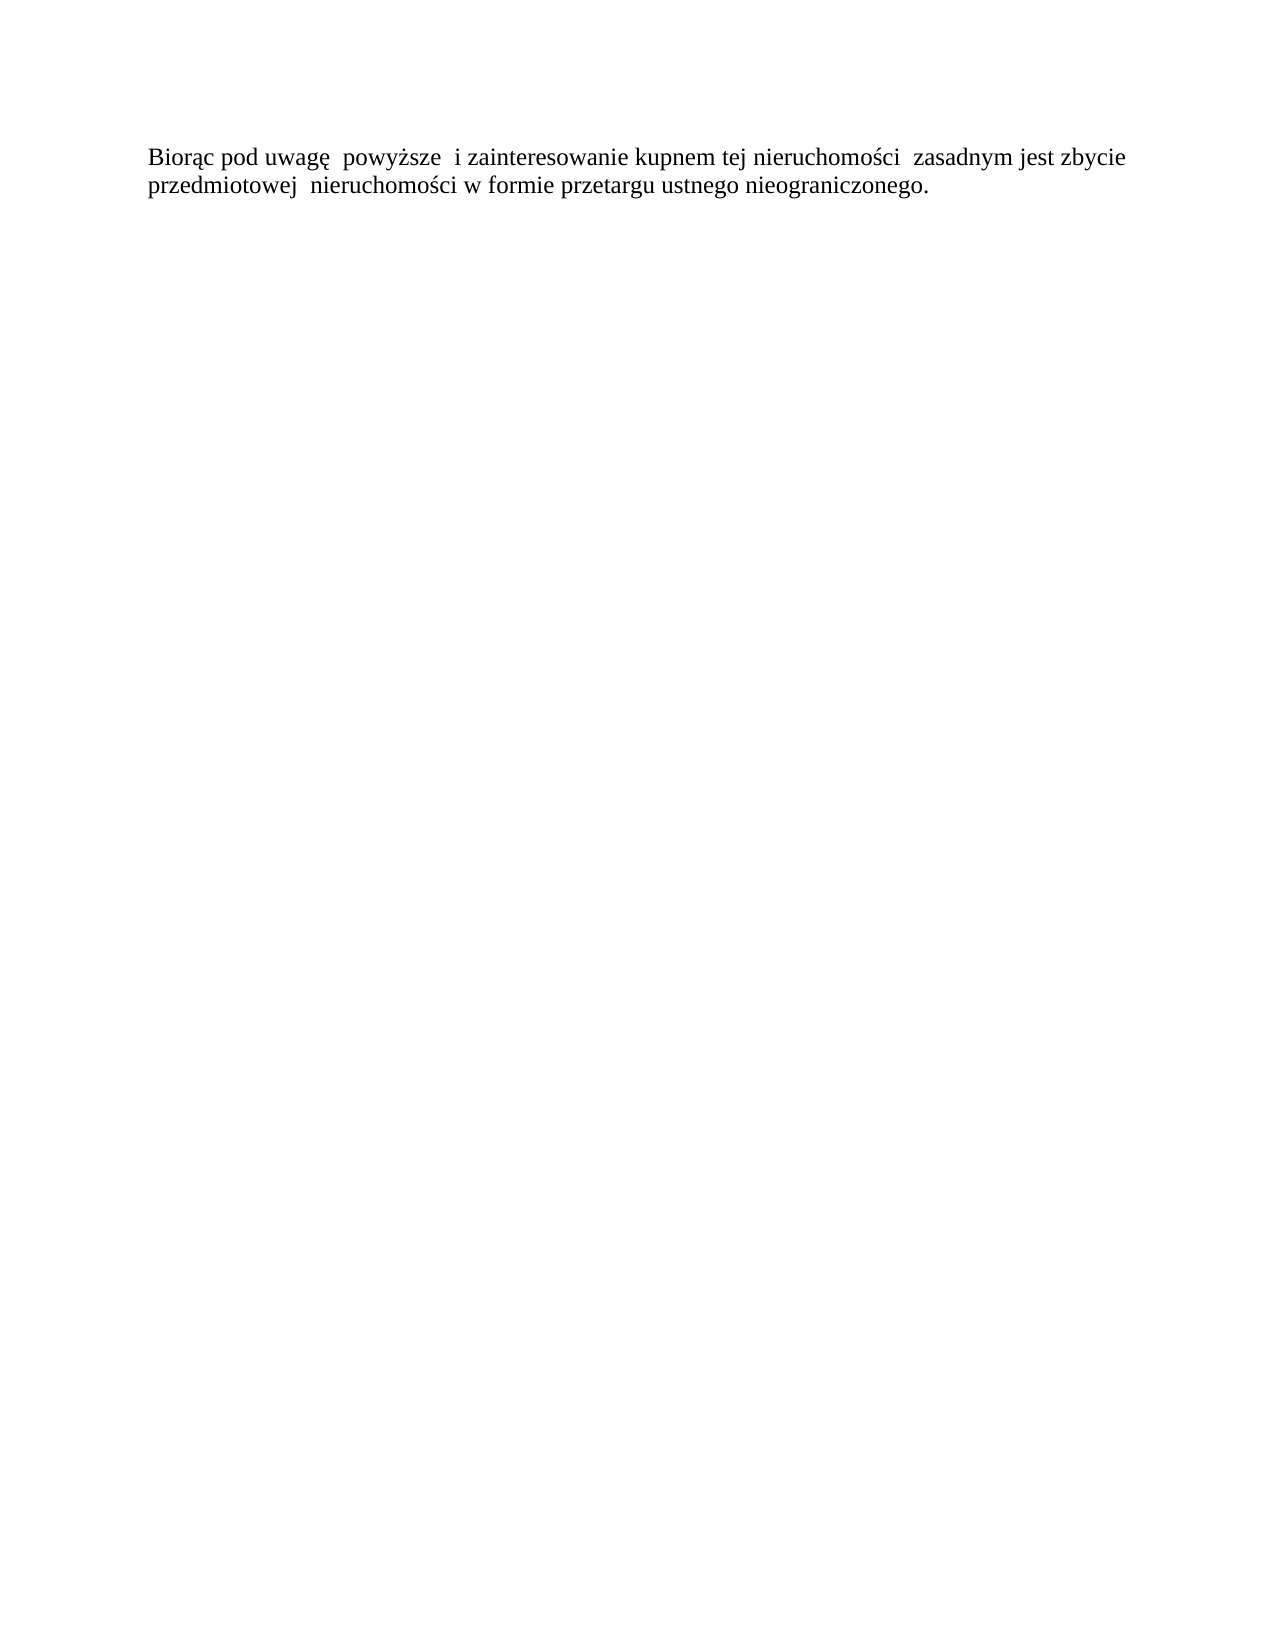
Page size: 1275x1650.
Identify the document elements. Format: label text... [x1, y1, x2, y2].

text Biorąc pod uwagę powyższe i zainteresowanie kupnem tej nieruchomości zasadnym jest zbycie przedmiotowej nieruchomości w formie przetargu ustnego nieograniczonego. [148, 142, 1127, 199]
